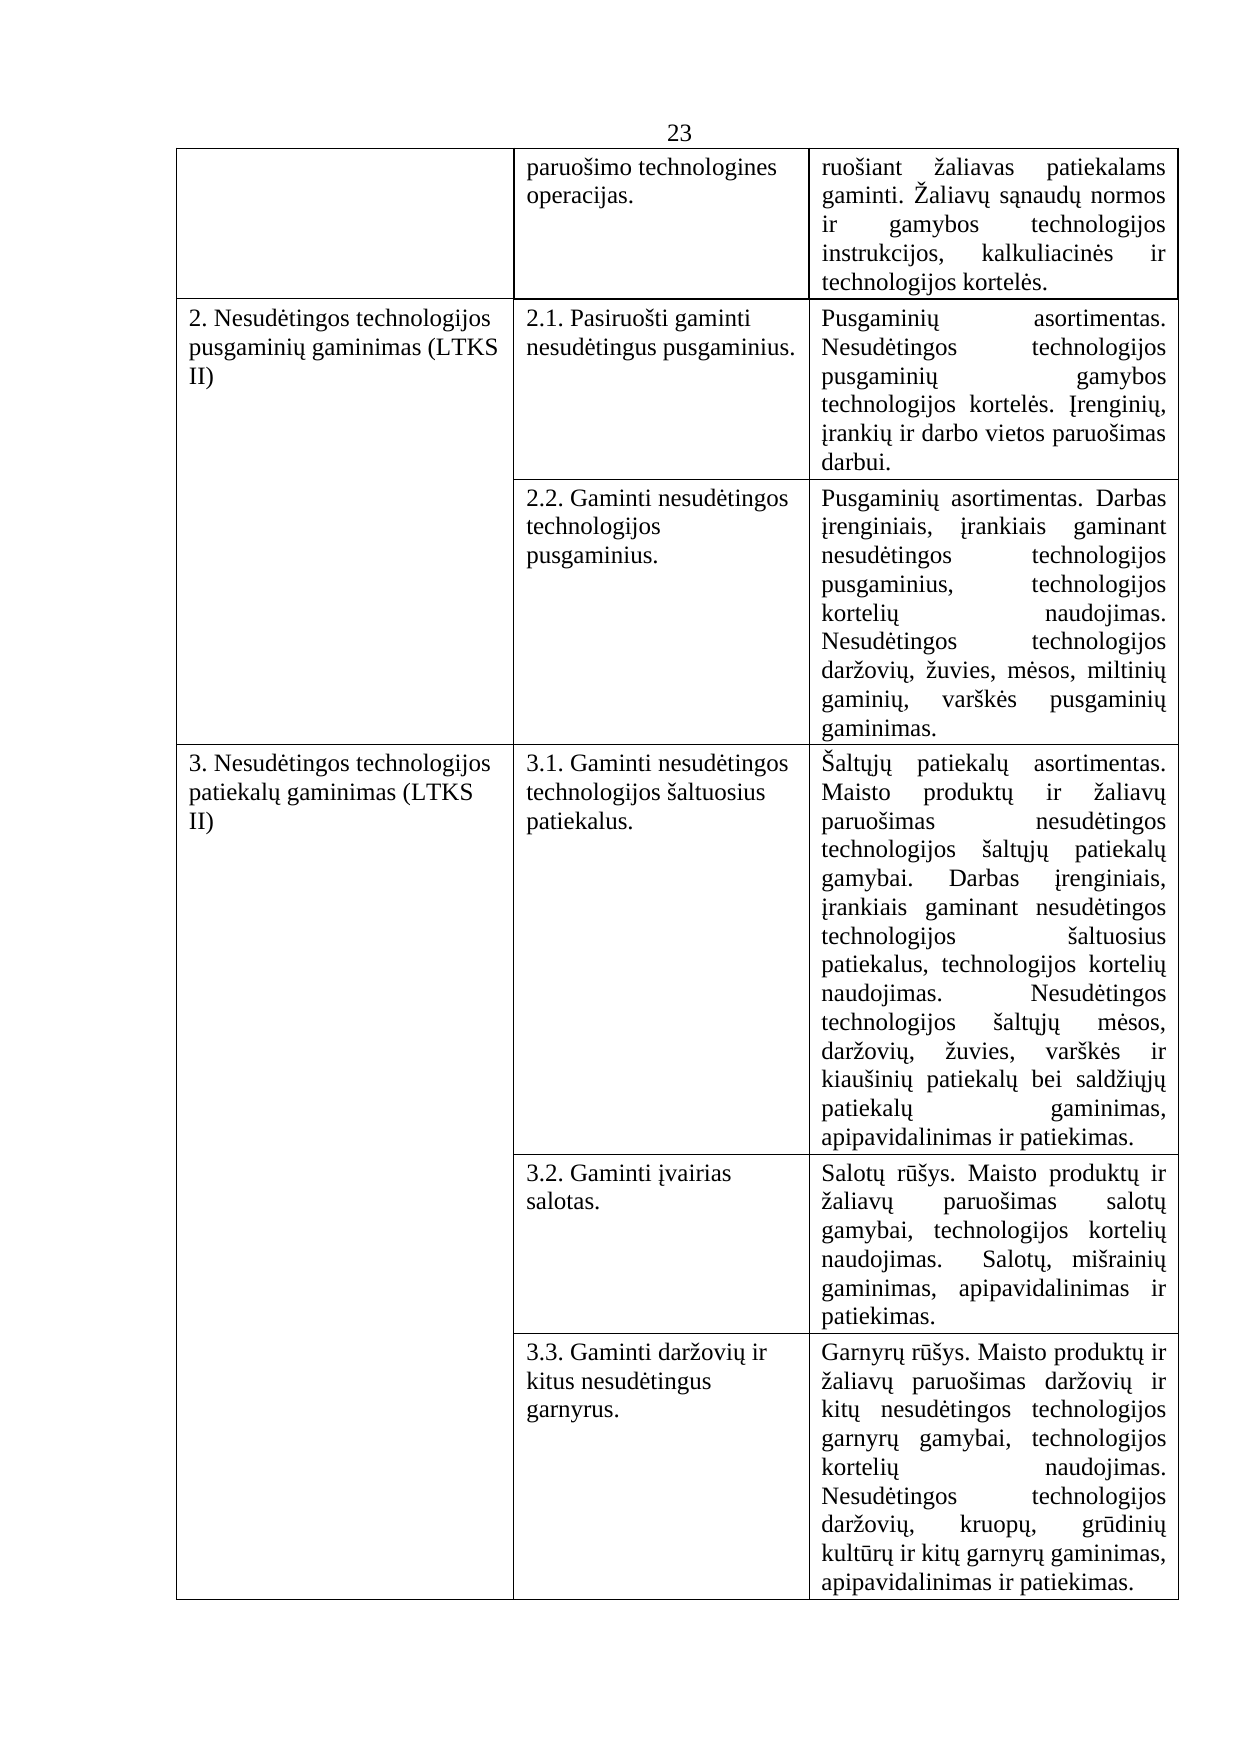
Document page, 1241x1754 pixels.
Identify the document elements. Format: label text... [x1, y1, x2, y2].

table_cell Pusgaminių asortimentas. Darbas įrenginiais, įrankiais gaminant nesudėtingos technologijos pusgaminius, technologijos kortelių naudojimas. Nesudėtingos technologijos daržovių, žuvies, mėsos, miltinių gaminių, varškės pusgaminių gaminimas. [810, 480, 1178, 744]
table_cell 3.1. Gaminti nesudėtingos technologijos šaltuosius patiekalus. [514, 745, 809, 1154]
table_cell Salotų rūšys. Maisto produktų ir žaliavų paruošimas salotų gamybai, technologijos kortelių naudojimas. Salotų, mišrainių gaminimas, apipavidalinimas ir patiekimas. [810, 1155, 1178, 1333]
table_cell Šaltųjų patiekalų asortimentas. Maisto produktų ir žaliavų paruošimas nesudėtingos technologijos šaltųjų patiekalų gamybai. Darbas įrenginiais, įrankiais gaminant nesudėtingos technologijos šaltuosius patiekalus, technologijos kortelių naudojimas. Nesudėtingos technologijos šaltųjų mėsos, daržovių, žuvies, varškės ir kiaušinių patiekalų bei saldžiųjų patiekalų gaminimas, apipavidalinimas ir patiekimas. [810, 745, 1178, 1154]
table_cell 3. Nesudėtingos technologijos patiekalų gaminimas (LTKS II) [177, 745, 513, 1599]
table_cell Pusgaminių asortimentas. Nesudėtingos technologijos pusgaminių gamybos technologijos kortelės. Įrenginių, įrankių ir darbo vietos paruošimas darbui. [810, 300, 1178, 479]
table_cell 2. Nesudėtingos technologijos pusgaminių gaminimas (LTKS II) [177, 299, 513, 744]
table_cell 3.2. Gaminti įvairias salotas. [514, 1155, 809, 1333]
table_cell 2.1. Pasiruošti gaminti nesudėtingus pusgaminius. [514, 300, 809, 479]
table_cell paruošimo technologines operacijas. [515, 149, 808, 298]
table_cell Garnyrų rūšys. Maisto produktų ir žaliavų paruošimas daržovių ir kitų nesudėtingos technologijos garnyrų gamybai, technologijos kortelių naudojimas. Nesudėtingos technologijos daržovių, kruopų, grūdinių kultūrų ir kitų garnyrų gaminimas, apipavidalinimas ir patiekimas. [810, 1334, 1178, 1599]
table_cell 2.2. Gaminti nesudėtingos technologijos pusgaminius. [514, 480, 809, 744]
table_cell [177, 149, 513, 298]
table_cell ruošiant žaliavas patiekalams gaminti. Žaliavų sąnaudų normos ir gamybos technologijos instrukcijos, kalkuliacinės ir technologijos kortelės. [810, 149, 1177, 298]
table_cell 3.3. Gaminti daržovių ir kitus nesudėtingus garnyrus. [514, 1334, 809, 1599]
